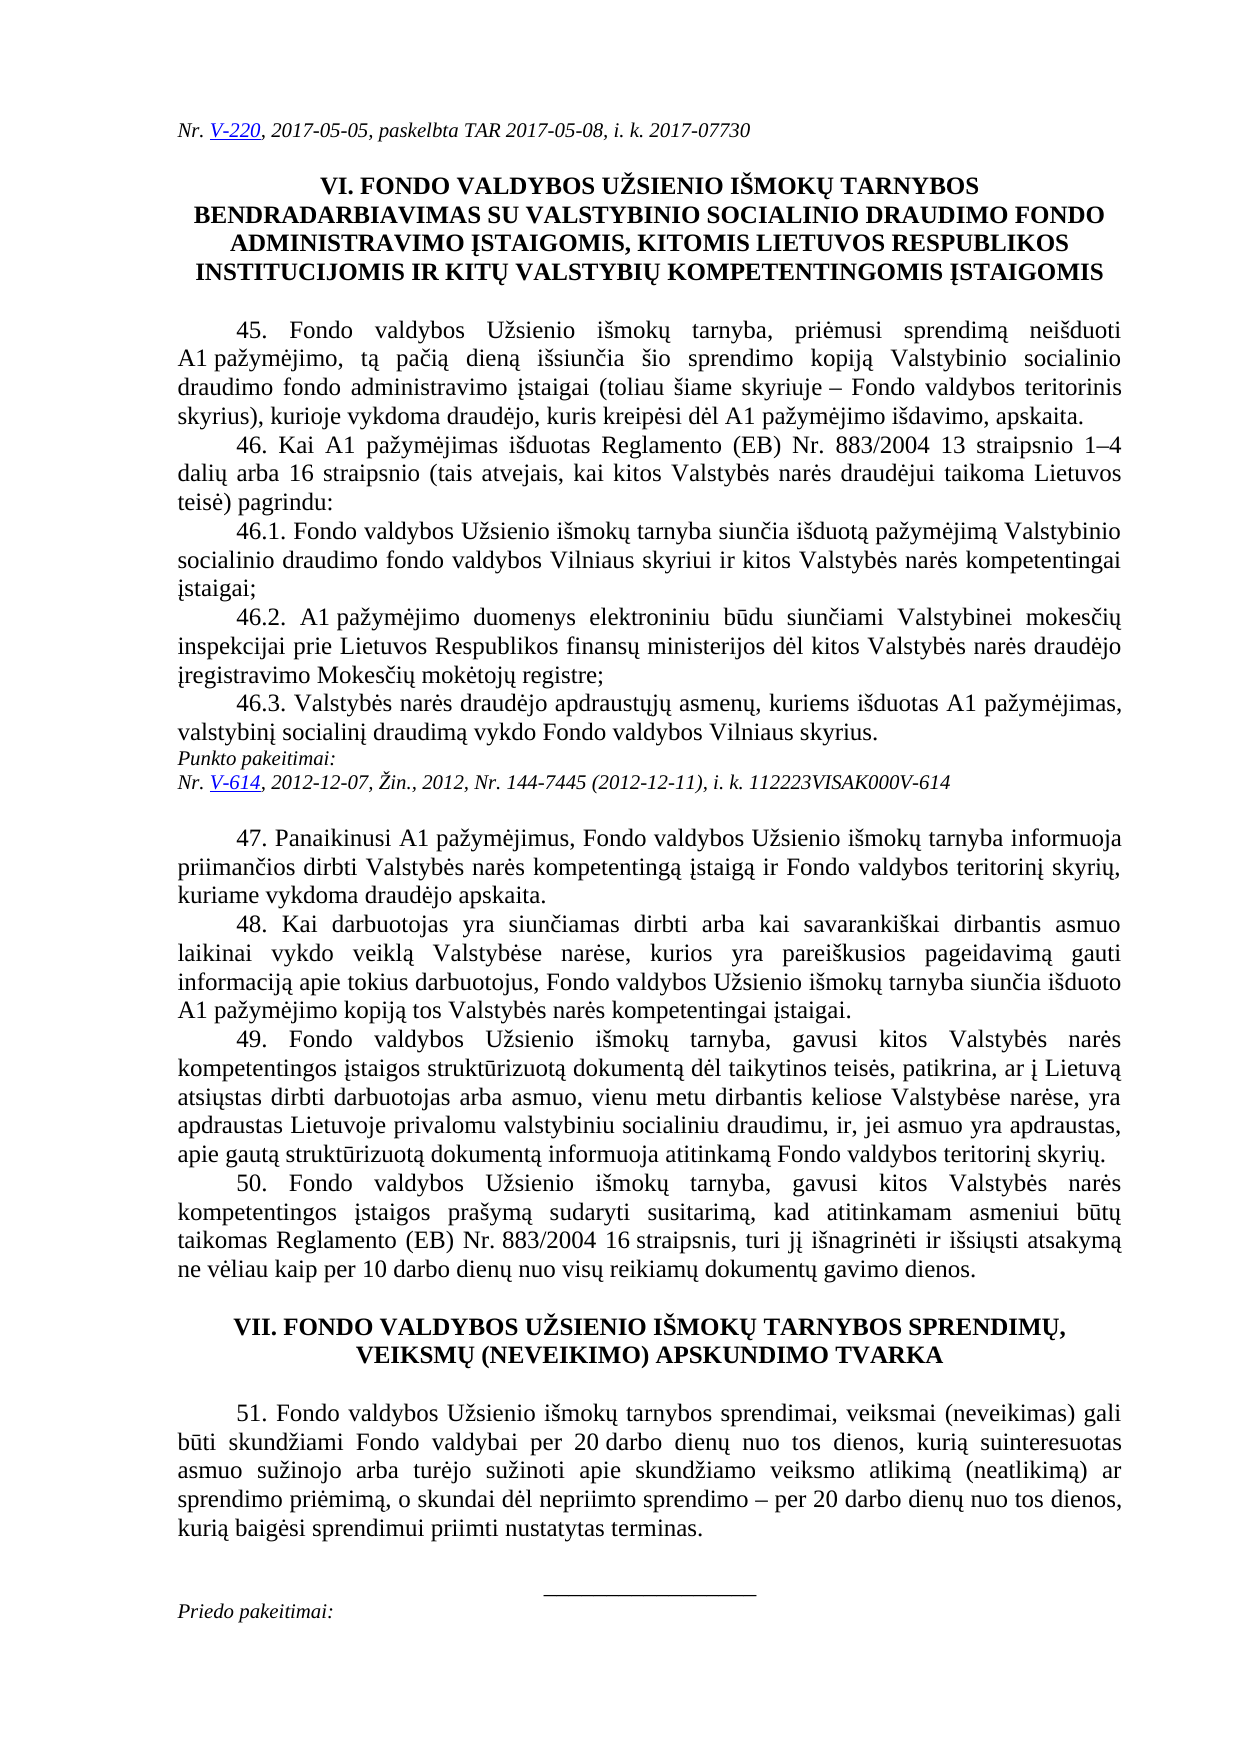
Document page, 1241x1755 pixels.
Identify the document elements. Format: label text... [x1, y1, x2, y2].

text 48. Kai darbuotojas yra siunčiamas dirbti arba kai savarankiškai dirbantis asmuo laikinai vykdo veiklą Valstybėse narėse, kurios yra pareiškusios pageidavimą gauti informaciją apie tokius darbuotojus, Fondo valdybos Užsienio išmokų tarnyba siunčia išduoto A1 pažymėjimo kopiją tos Valstybės narės kompetentingai įstaigai. [177, 909, 1122, 1024]
text VII. FONDO VALDYBOS UŽSIENIO IŠMOKŲ TARNYBOS SPRENDIMŲ, VEIKSMŲ (NEVEIKIMO) APSKUNDIMO TVARKA [177, 1312, 1122, 1369]
text 46.2. A1 pažymėjimo duomenys elektroniniu būdu siunčiami Valstybinei mokesčių inspekcijai prie Lietuvos Respublikos finansų ministerijos dėl kitos Valstybės narės draudėjo įregistravimo Mokesčių mokėtojų registre; [177, 602, 1122, 688]
text 46.3. Valstybės narės draudėjo apdraustųjų asmenų, kuriems išduotas A1 pažymėjimas, valstybinį socialinį draudimą vykdo Fondo valdybos Vilniaus skyrius. [177, 688, 1122, 746]
text Priedo pakeitimai: [177, 1599, 1122, 1623]
text 49. Fondo valdybos Užsienio išmokų tarnyba, gavusi kitos Valstybės narės kompetentingos įstaigos struktūrizuotą dokumentą dėl taikytinos teisės, patikrina, ar į Lietuvą atsiųstas dirbti darbuotojas arba asmuo, vienu metu dirbantis keliose Valstybėse narėse, yra apdraustas Lietuvoje privalomu valstybiniu socialiniu draudimu, ir, jei asmuo yra apdraustas, apie gautą struktūrizuotą dokumentą informuoja atitinkamą Fondo valdybos teritorinį skyrių. [177, 1024, 1122, 1168]
text _________________ [177, 1570, 1122, 1599]
text 46.1. Fondo valdybos Užsienio išmokų tarnyba siunčia išduotą pažymėjimą Valstybinio socialinio draudimo fondo valdybos Vilniaus skyriui ir kitos Valstybės narės kompetentingai įstaigai; [177, 516, 1122, 602]
text 51. Fondo valdybos Užsienio išmokų tarnybos sprendimai, veiksmai (neveikimas) gali būti skundžiami Fondo valdybai per 20 darbo dienų nuo tos dienos, kurią suinteresuotas asmuo sužinojo arba turėjo sužinoti apie skundžiamo veiksmo atlikimą (neatlikimą) ar sprendimo priėmimą, o skundai dėl nepriimto sprendimo – per 20 darbo dienų nuo tos dienos, kurią baigėsi sprendimui priimti nustatytas terminas. [177, 1398, 1122, 1542]
text Punkto pakeitimai: [177, 746, 1122, 770]
text 50. Fondo valdybos Užsienio išmokų tarnyba, gavusi kitos Valstybės narės kompetentingos įstaigos prašymą sudaryti susitarimą, kad atitinkamam asmeniui būtų taikomas Reglamento (EB) Nr. 883/2004 16 straipsnis, turi jį išnagrinėti ir išsiųsti atsakymą ne vėliau kaip per 10 darbo dienų nuo visų reikiamų dokumentų gavimo dienos. [177, 1168, 1122, 1283]
text 47. Panaikinusi A1 pažymėjimus, Fondo valdybos Užsienio išmokų tarnyba informuoja priimančios dirbti Valstybės narės kompetentingą įstaigą ir Fondo valdybos teritorinį skyrių, kuriame vykdoma draudėjo apskaita. [177, 823, 1122, 909]
text 46. Kai A1 pažymėjimas išduotas Reglamento (EB) Nr. 883/2004 13 straipsnio 1–4 dalių arba 16 straipsnio (tais atvejais, kai kitos Valstybės narės draudėjui taikoma Lietuvos teisė) pagrindu: [177, 430, 1122, 516]
text VI. FONDO VALDYBOS UŽSIENIO IŠMOKŲ TARNYBOS BENDRADARBIAVIMAS SU VALSTYBINIO SOCIALINIO DRAUDIMO fONDO ADMINISTRAVIMO ĮSTAIGOMIS, KITOMIS LIETUVOS RESPUBLIKOS INSTITUCIJOMIS IR KITŲ VALSTYBIŲ KOMPETENTINGOMIS ĮSTAIGOMIS [177, 171, 1122, 286]
text Nr. V-220, 2017-05-05, paskelbta TAR 2017-05-08, i. k. 2017-07730 [177, 118, 1122, 142]
text 45. Fondo valdybos Užsienio išmokų tarnyba, priėmusi sprendimą neišduoti A1 pažymėjimo, tą pačią dieną išsiunčia šio sprendimo kopiją Valstybinio socialinio draudimo fondo administravimo įstaigai (toliau šiame skyriuje – Fondo valdybos teritorinis skyrius), kurioje vykdoma draudėjo, kuris kreipėsi dėl A1 pažymėjimo išdavimo, apskaita. [177, 315, 1122, 430]
text Nr. V-614, 2012-12-07, Žin., 2012, Nr. 144-7445 (2012-12-11), i. k. 112223VISAK000V-614 [177, 770, 1122, 794]
